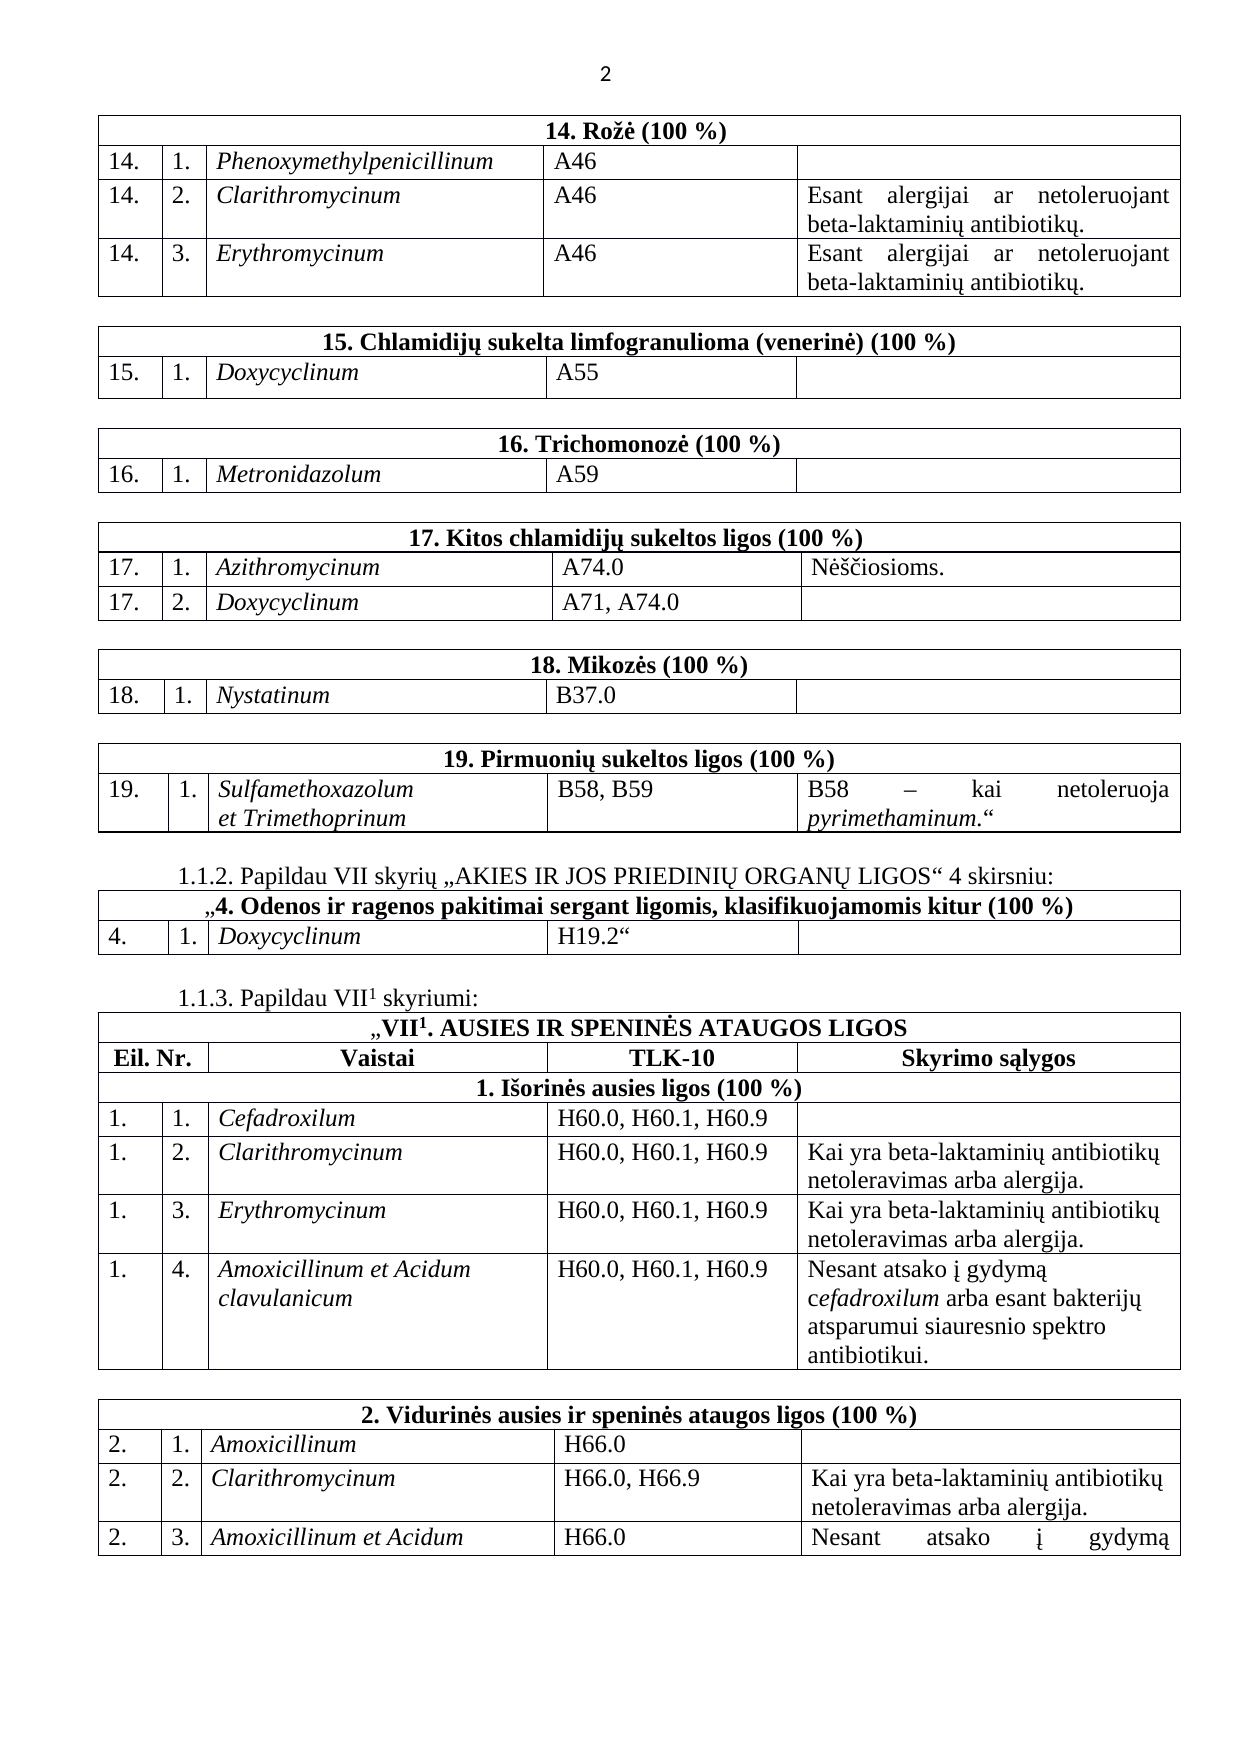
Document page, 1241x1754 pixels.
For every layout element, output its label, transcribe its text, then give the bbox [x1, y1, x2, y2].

table_cell Esant alergijai ar netoleruojant beta-laktaminių antibiotikų. [798, 180, 1180, 237]
table_cell Sulfamethoxazolum et Trimethoprinum [209, 774, 547, 831]
table_cell 1. Išorinės ausies ligos (100 %) [99, 1073, 1180, 1102]
table_cell B58 – kai netoleruoja pyrimethaminum.“ [798, 774, 1180, 831]
table_cell [797, 680, 1180, 713]
table_cell H60.0, H60.1, H60.9 [548, 1103, 797, 1136]
table_cell Erythromycinum [209, 1195, 547, 1253]
table_cell 3. [163, 1195, 208, 1253]
table_cell 1. [169, 774, 208, 831]
table_cell H60.0, H60.1, H60.9 [548, 1137, 797, 1194]
table_cell Amoxicillinum [202, 1430, 554, 1462]
table_cell 14. [99, 180, 162, 237]
table_cell Clarithromycinum [207, 180, 543, 237]
table_cell Phenoxymethylpenicillinum [207, 146, 543, 179]
table_cell A46 [544, 146, 797, 179]
table_cell Doxycyclinum [207, 357, 546, 398]
table_cell 18. [99, 680, 164, 713]
table_cell A59 [547, 459, 796, 492]
table_cell 2. [163, 180, 206, 237]
table_cell H66.0 [555, 1522, 801, 1555]
table_cell 1. [99, 1254, 162, 1369]
table_cell [798, 146, 1180, 179]
text 1.1.3. Papildau VII1 skyriumi: [89, 983, 1122, 1012]
table_cell A71, A74.0 [553, 587, 801, 619]
table_cell 19. [99, 774, 168, 831]
table_cell Skyrimo sąlygos [798, 1043, 1180, 1072]
table_cell TLK-10 [548, 1043, 797, 1072]
table_cell A74.0 [553, 553, 801, 586]
table_header „VII1. AUSIES IR SPENINĖS ATAUGOS LIGOS [99, 1013, 1180, 1042]
table_cell Clarithromycinum [202, 1464, 554, 1521]
table_cell A46 [544, 180, 797, 237]
table_cell 4. [99, 921, 168, 954]
table_cell Esant alergijai ar netoleruojant beta-laktaminių antibiotikų. [798, 239, 1180, 296]
table_cell Amoxicillinum et Acidum clavulanicum [209, 1254, 547, 1369]
table_cell A46 [544, 239, 797, 296]
table_header 14. Rožė (100 %) [99, 116, 1180, 145]
table_cell Azithromycinum [207, 553, 552, 586]
table_header 19. Pirmuonių sukeltos ligos (100 %) [99, 744, 1180, 773]
table_cell 15. [99, 357, 162, 398]
table_cell 1. [99, 1195, 162, 1253]
table_cell Erythromycinum [207, 239, 543, 296]
table_cell Metronidazolum [207, 459, 546, 492]
table_cell 3. [162, 1522, 201, 1555]
table_cell Doxycyclinum [207, 587, 552, 619]
table_cell H60.0, H60.1, H60.9 [548, 1254, 797, 1369]
table_cell 2. [99, 1522, 161, 1555]
table_cell 2. [99, 1430, 161, 1462]
table_cell H19.2“ [548, 921, 798, 954]
table_cell Doxycyclinum [209, 921, 547, 954]
table_cell Nystatinum [207, 680, 546, 713]
table_cell H60.0, H60.1, H60.9 [548, 1195, 797, 1253]
table_cell Nesant atsako į gydymą cefadroxilum arba esant bakterijų atsparumui siauresnio spektro antibiotikui. [798, 1254, 1180, 1369]
table_cell 1. [163, 553, 206, 586]
table_cell Nėščiosioms. [802, 553, 1180, 586]
table_cell 1. [163, 1103, 208, 1136]
table_cell 1. [99, 1137, 162, 1194]
table_cell [799, 921, 1180, 954]
table_header 15. Chlamidijų sukelta limfogranulioma (venerinė) (100 %) [99, 327, 1180, 356]
table_cell 1. [163, 357, 206, 398]
table_cell Vaistai [209, 1043, 547, 1072]
table_cell 1. [162, 1430, 201, 1462]
table_cell B37.0 [547, 680, 796, 713]
table_cell 1. [165, 680, 206, 713]
table_cell 2. [99, 1464, 161, 1521]
table_cell [798, 1103, 1180, 1136]
table_cell Kai yra beta-laktaminių antibiotikų netoleravimas arba alergija. [802, 1464, 1180, 1521]
table_cell 17. [99, 553, 162, 586]
table_cell [802, 1430, 1180, 1462]
table_cell [797, 459, 1180, 492]
table_header 16. Trichomonozė (100 %) [99, 429, 1180, 458]
table_cell 4. [163, 1254, 208, 1369]
table_cell 14. [99, 146, 162, 179]
table_cell 3. [163, 239, 206, 296]
table_cell 2. [162, 1464, 201, 1521]
table_cell [797, 357, 1180, 398]
table_header 2. Vidurinės ausies ir speninės ataugos ligos (100 %) [99, 1400, 1180, 1428]
table_cell Cefadroxilum [209, 1103, 547, 1136]
table_cell A55 [547, 357, 796, 398]
table_header „4. Odenos ir ragenos pakitimai sergant ligomis, klasifikuojamomis kitur (100 %) [99, 891, 1180, 920]
table_cell Nesant atsako į gydymą [802, 1522, 1180, 1555]
table_header 18. Mikozės (100 %) [99, 650, 1180, 679]
table_cell 16. [99, 459, 162, 492]
table_cell 1. [169, 921, 208, 954]
table_cell B58, B59 [548, 774, 797, 831]
table_cell Eil. Nr. [99, 1043, 208, 1072]
table_cell 2. [163, 1137, 208, 1194]
table_cell 1. [163, 146, 206, 179]
table_cell 14. [99, 239, 162, 296]
table_cell Kai yra beta-laktaminių antibiotikų netoleravimas arba alergija. [798, 1195, 1180, 1253]
table_cell H66.0 [555, 1430, 801, 1462]
table_cell [802, 587, 1180, 619]
table_cell 2. [163, 587, 206, 619]
table_header 17. Kitos chlamidijų sukeltos ligos (100 %) [99, 523, 1180, 551]
table_cell 17. [99, 587, 162, 619]
table_cell H66.0, H66.9 [555, 1464, 801, 1521]
table_cell Amoxicillinum et Acidum [202, 1522, 554, 1555]
table_cell 1. [163, 459, 206, 492]
table_cell 1. [99, 1103, 162, 1136]
text 1.1.2. Papildau VII skyrių „AKIES IR JOS PRIEDINIŲ ORGANŲ LIGOS“ 4 skirsniu: [89, 861, 1122, 890]
table_cell Clarithromycinum [209, 1137, 547, 1194]
